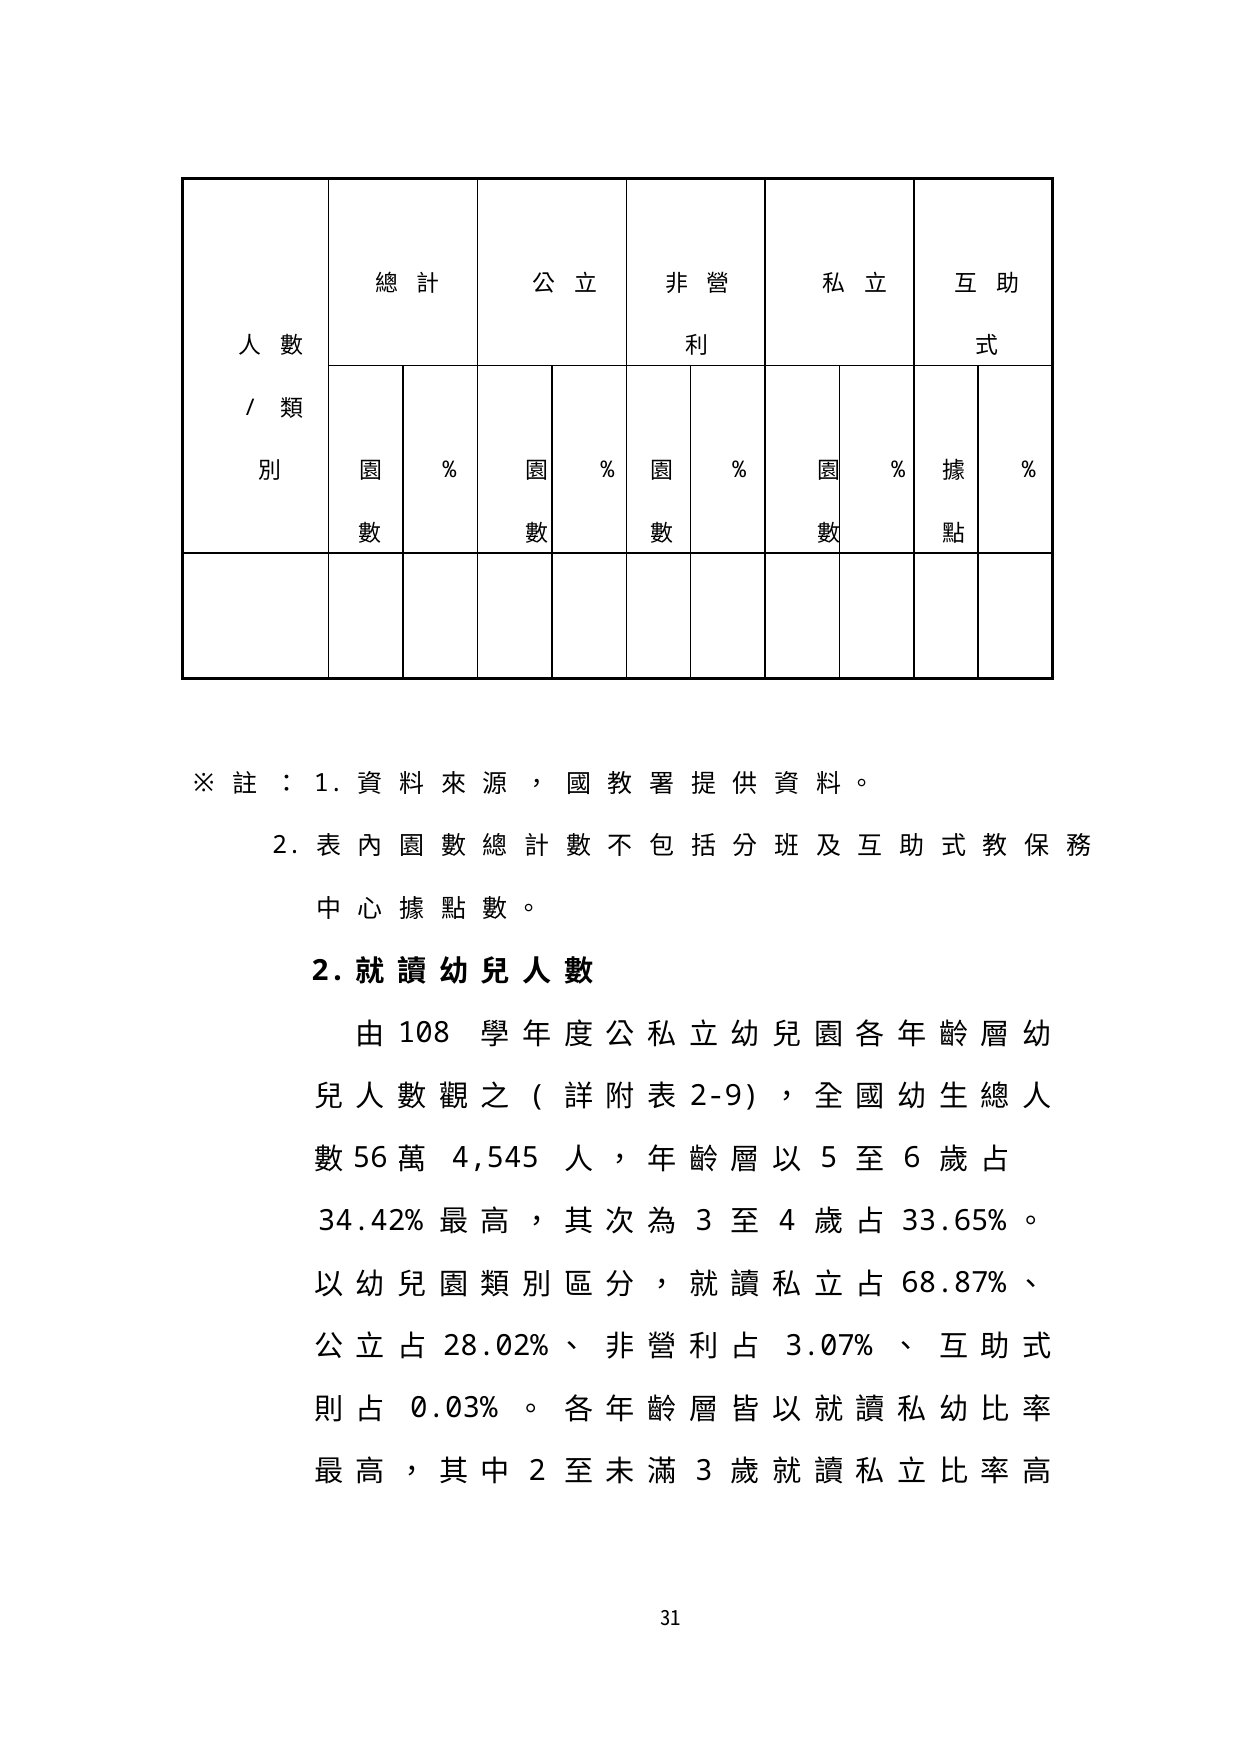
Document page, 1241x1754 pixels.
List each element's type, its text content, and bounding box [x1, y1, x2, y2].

table_cell 園數 [627, 366, 690, 552]
table_cell 據點 [915, 366, 977, 552]
table_cell % [840, 366, 913, 552]
text 2.就讀幼兒人數 [271, 927, 1058, 990]
table_cell [915, 554, 977, 677]
table_cell [184, 554, 328, 677]
table_cell 園數 [329, 366, 402, 552]
text ※註：1.資料來源，國教署提供資料。 [183, 740, 1131, 802]
table_header 非營利 [627, 180, 764, 365]
table_cell % [553, 366, 626, 552]
table_cell [404, 554, 477, 677]
table_cell [979, 554, 1051, 677]
table_header 人數/類別 [184, 180, 328, 552]
table_cell % [691, 366, 764, 552]
text 由108 學年度公私立幼兒園各年齡層幼兒人數觀之(詳附表2-9)，全國幼生總人數56萬4,545人，年齡層以5至6歲占34.42%最高，其次為3至4歲占33.65%。以幼兒園類別區分，就讀私立占68.87%、公立占28.02%、非營利占3.07%、互助式則占0.03%。各年齡層皆以就讀私幼比率最高，其中2至未滿3歲就讀私立比率高 [271, 990, 1058, 1490]
table_cell [553, 554, 626, 677]
table_header 互助式 [915, 180, 1051, 365]
table_cell 園數 [478, 366, 551, 552]
table_cell [766, 554, 839, 677]
table_header 總計 [329, 180, 477, 365]
table_cell [478, 554, 551, 677]
table_header 私立 [766, 180, 913, 365]
table_cell 園數 [766, 366, 839, 552]
table_cell [691, 554, 764, 677]
table_cell [329, 554, 402, 677]
table_cell % [404, 366, 477, 552]
table_cell [627, 554, 690, 677]
table_cell [840, 554, 913, 677]
text 2.表內園數總計數不包括分班及互助式教保務中心據點數。 [259, 802, 1131, 927]
table_header 公立 [478, 180, 626, 365]
table_cell % [979, 366, 1051, 552]
